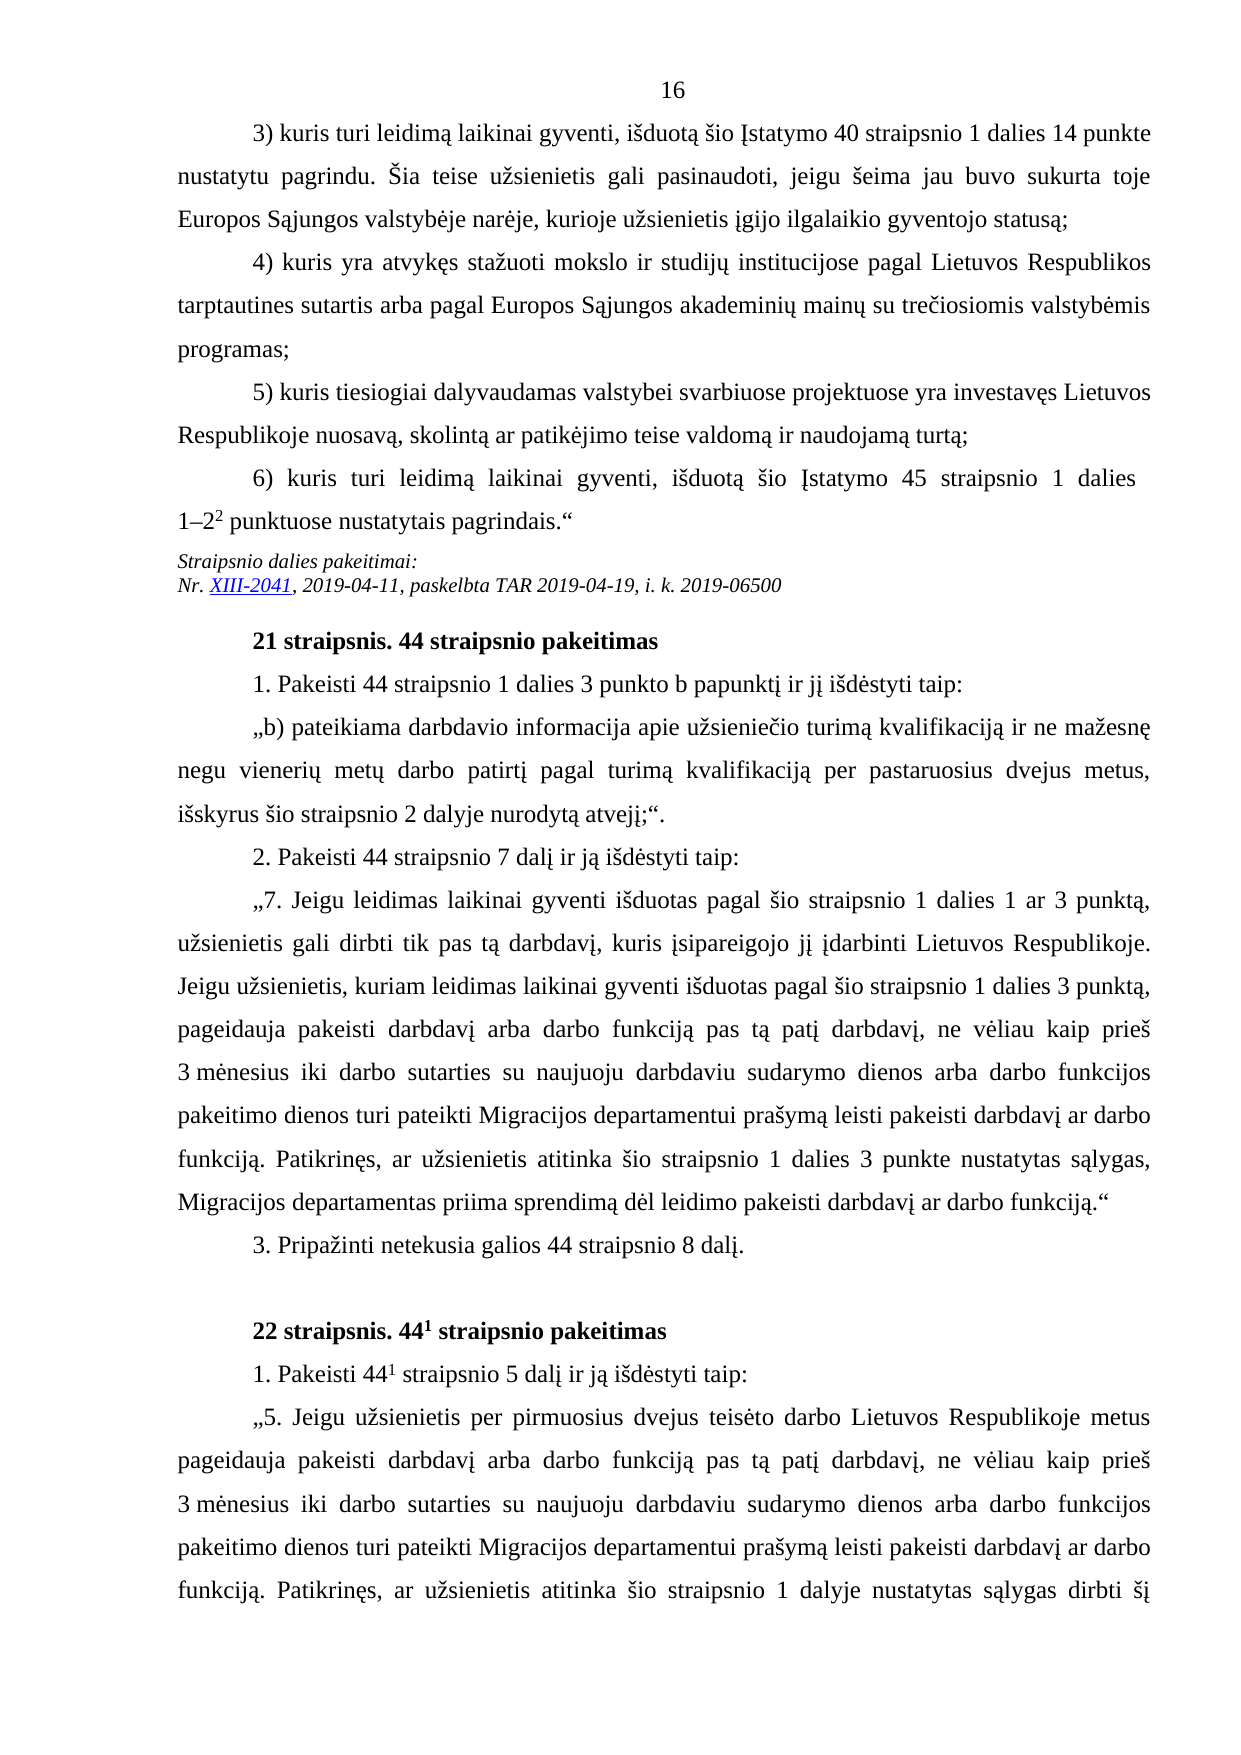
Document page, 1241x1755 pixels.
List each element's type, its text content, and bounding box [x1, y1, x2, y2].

text 21 straipsnis. 44 straipsnio pakeitimas [177, 626, 1152, 655]
text 1. Pakeisti 44 straipsnio 1 dalies 3 punkto b papunktį ir jį išdėstyti taip: [177, 669, 1152, 698]
text 6) kuris turi leidimą laikinai gyventi, išduotą šio Įstatymo 45 straipsnio 1 dalies 1–22 punktuose nustatytais pagrindais.“ [177, 463, 1152, 535]
text 1. Pakeisti 441 straipsnio 5 dalį ir ją išdėstyti taip: [177, 1359, 1152, 1388]
text „7. Jeigu leidimas laikinai gyventi išduotas pagal šio straipsnio 1 dalies 1 ar 3 punktą, užsienietis gali dirbti tik pas tą darbdavį, kuris įsipareigojo jį įdarbinti Lietuvos Respublikoje. Jeigu užsienietis, kuriam leidimas laikinai gyventi išduotas pagal šio straipsnio 1 dalies 3 punktą, pageidauja pakeisti darbdavį arba darbo funkciją pas tą patį darbdavį, ne vėliau kaip prieš 3 mėnesius iki darbo sutarties su naujuoju darbdaviu sudarymo dienos arba darbo funkcijos pakeitimo dienos turi pateikti Migracijos departamentui prašymą leisti pakeisti darbdavį ar darbo funkciją. Patikrinęs, ar užsienietis atitinka šio straipsnio 1 dalies 3 punkte nustatytas sąlygas, Migracijos departamentas priima sprendimą dėl leidimo pakeisti darbdavį ar darbo funkciją.“ [177, 885, 1152, 1216]
text 3. Pripažinti netekusia galios 44 straipsnio 8 dalį. [177, 1230, 1152, 1259]
text 4) kuris yra atvykęs stažuoti mokslo ir studijų institucijose pagal Lietuvos Respublikos tarptautines sutartis arba pagal Europos Sąjungos akademinių mainų su trečiosiomis valstybėmis programas; [177, 247, 1152, 362]
text „b) pateikiama darbdavio informacija apie užsieniečio turimą kvalifikaciją ir ne mažesnę negu vienerių metų darbo patirtį pagal turimą kvalifikaciją per pastaruosius dvejus metus, išskyrus šio straipsnio 2 dalyje nurodytą atvejį;“. [177, 712, 1152, 827]
text 22 straipsnis. 441 straipsnio pakeitimas [177, 1316, 1152, 1345]
text 2. Pakeisti 44 straipsnio 7 dalį ir ją išdėstyti taip: [177, 842, 1152, 871]
text 3) kuris turi leidimą laikinai gyventi, išduotą šio Įstatymo 40 straipsnio 1 dalies 14 punkte nustatytu pagrindu. Šia teise užsienietis gali pasinaudoti, jeigu šeima jau buvo sukurta toje Europos Sąjungos valstybėje narėje, kurioje užsienietis įgijo ilgalaikio gyventojo statusą; [177, 118, 1152, 233]
text Straipsnio dalies pakeitimai: [177, 549, 1152, 573]
text Nr. XIII-2041, 2019-04-11, paskelbta TAR 2019-04-19, i. k. 2019-06500 [177, 573, 1152, 597]
text 5) kuris tiesiogiai dalyvaudamas valstybei svarbiuose projektuose yra investavęs Lietuvos Respublikoje nuosavą, skolintą ar patikėjimo teise valdomą ir naudojamą turtą; [177, 377, 1152, 449]
text „5. Jeigu užsienietis per pirmuosius dvejus teisėto darbo Lietuvos Respublikoje metus pageidauja pakeisti darbdavį arba darbo funkciją pas tą patį darbdavį, ne vėliau kaip prieš 3 mėnesius iki darbo sutarties su naujuoju darbdaviu sudarymo dienos arba darbo funkcijos pakeitimo dienos turi pateikti Migracijos departamentui prašymą leisti pakeisti darbdavį ar darbo funkciją. Patikrinęs, ar užsienietis atitinka šio straipsnio 1 dalyje nustatytas sąlygas dirbti šį [177, 1402, 1152, 1604]
